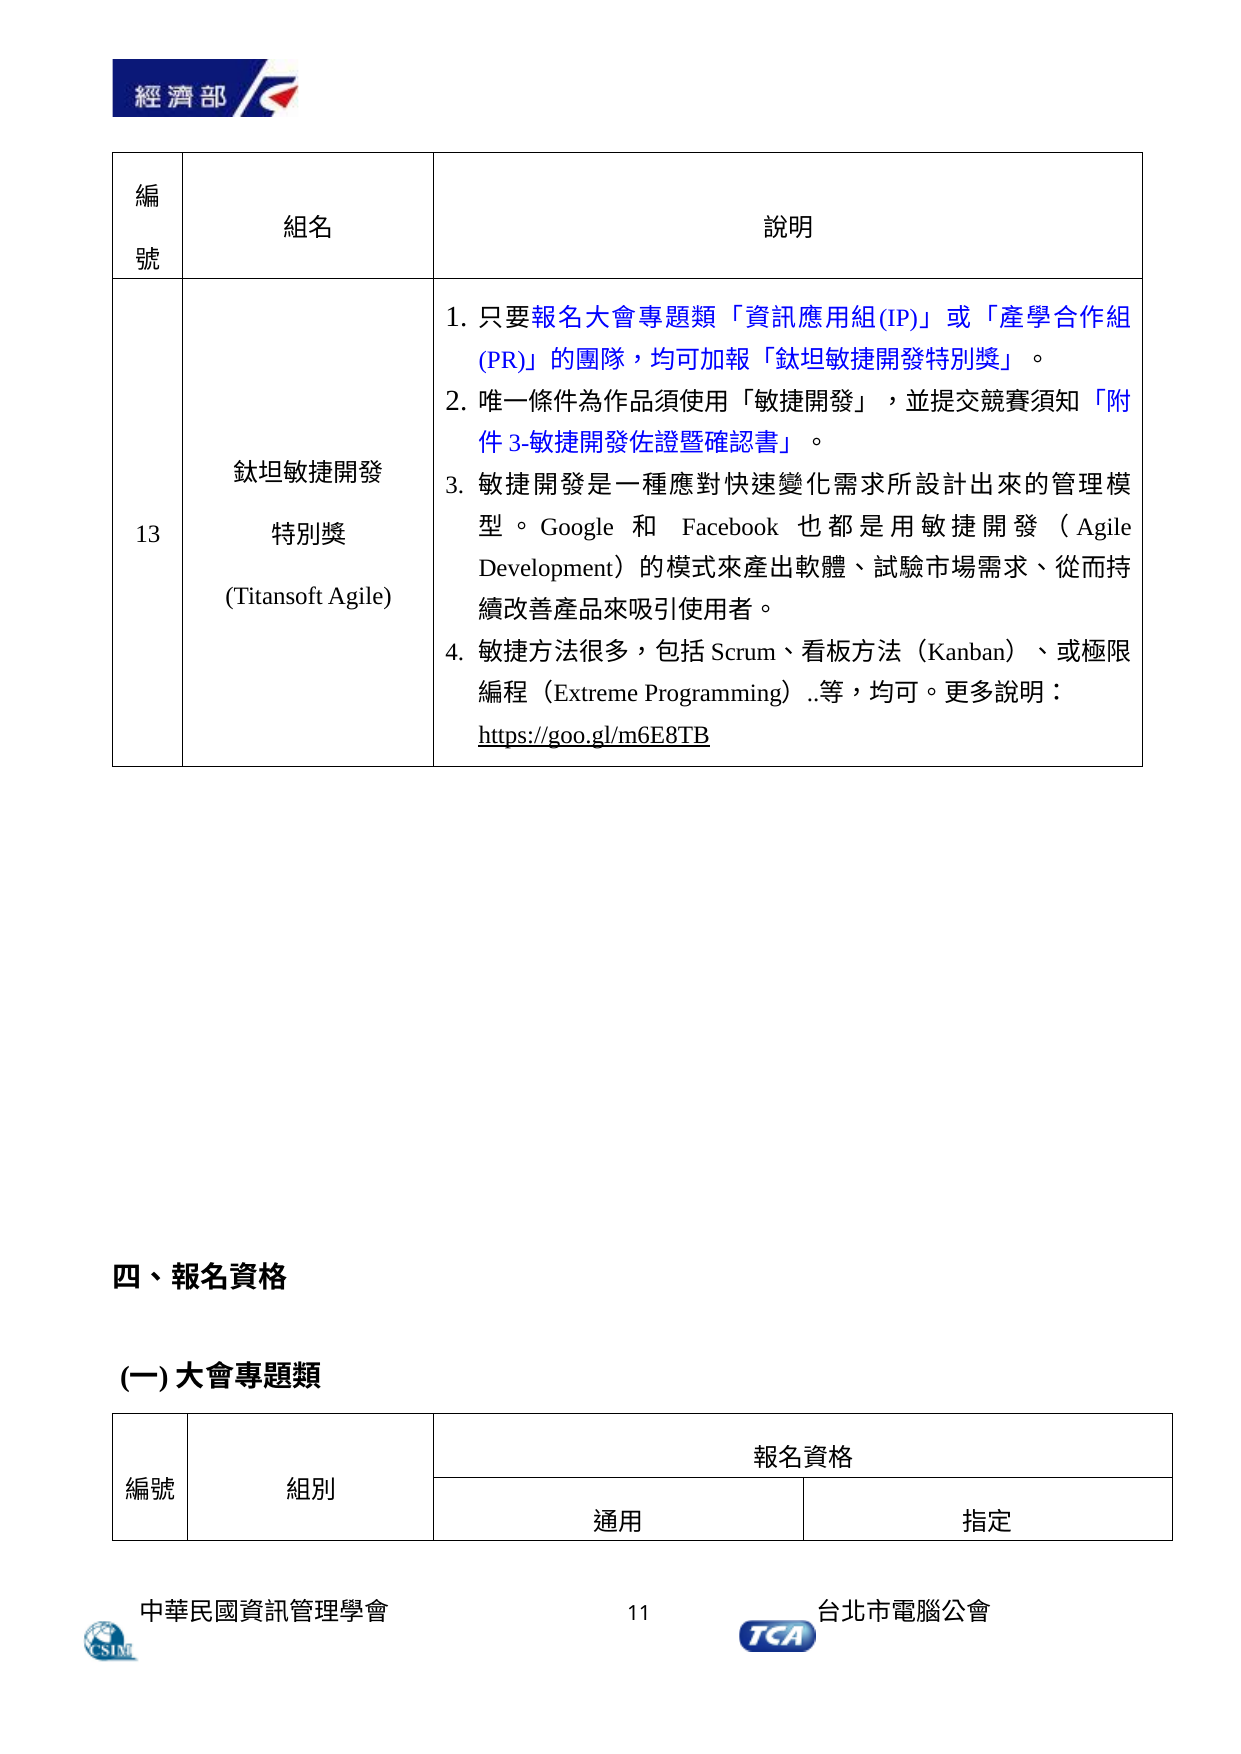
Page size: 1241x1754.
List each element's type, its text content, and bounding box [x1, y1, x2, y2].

table_cell 指定 [804, 1478, 1172, 1540]
table_header 組名 [183, 153, 433, 278]
table_cell 13 [113, 279, 182, 766]
table_cell 鈦坦敏捷開發 特別獎 (Titansoft Agile) [183, 279, 433, 766]
table_cell 只要報名大會專題類「資訊應用組(IP)」或「產學合作組(PR)」的團隊，均可加報「鈦坦敏捷開發特別獎」。 唯一條件為作品須使用「敏捷開發」，並提交競賽須知「附件3-敏捷開發佐證暨確認書」。 敏捷開發是一種應對快速變化需求所設計出來的管理模型。Google 和 Facebook 也都是用敏捷開發（Agile Development）的模式來產出軟體、試驗市場需求、從而持續改善產品來吸引使用者。 敏捷方法很多，包括Scrum、看板方法（Kanban）、或極限編程（Extreme Programming）..等，均可。更多說明： https://goo.gl/m6E8TB [434, 279, 1142, 766]
table_header 報名資格 [434, 1414, 1172, 1477]
table_header 編號 [113, 1414, 187, 1540]
text (一) 大會專題類 [112, 1352, 1128, 1394]
table_header 編號 [113, 153, 182, 278]
table_header 說明 [434, 153, 1142, 278]
text 四、報名資格 [112, 1254, 1128, 1296]
table_cell 通用 [434, 1478, 803, 1540]
table_header 組別 [188, 1414, 433, 1540]
